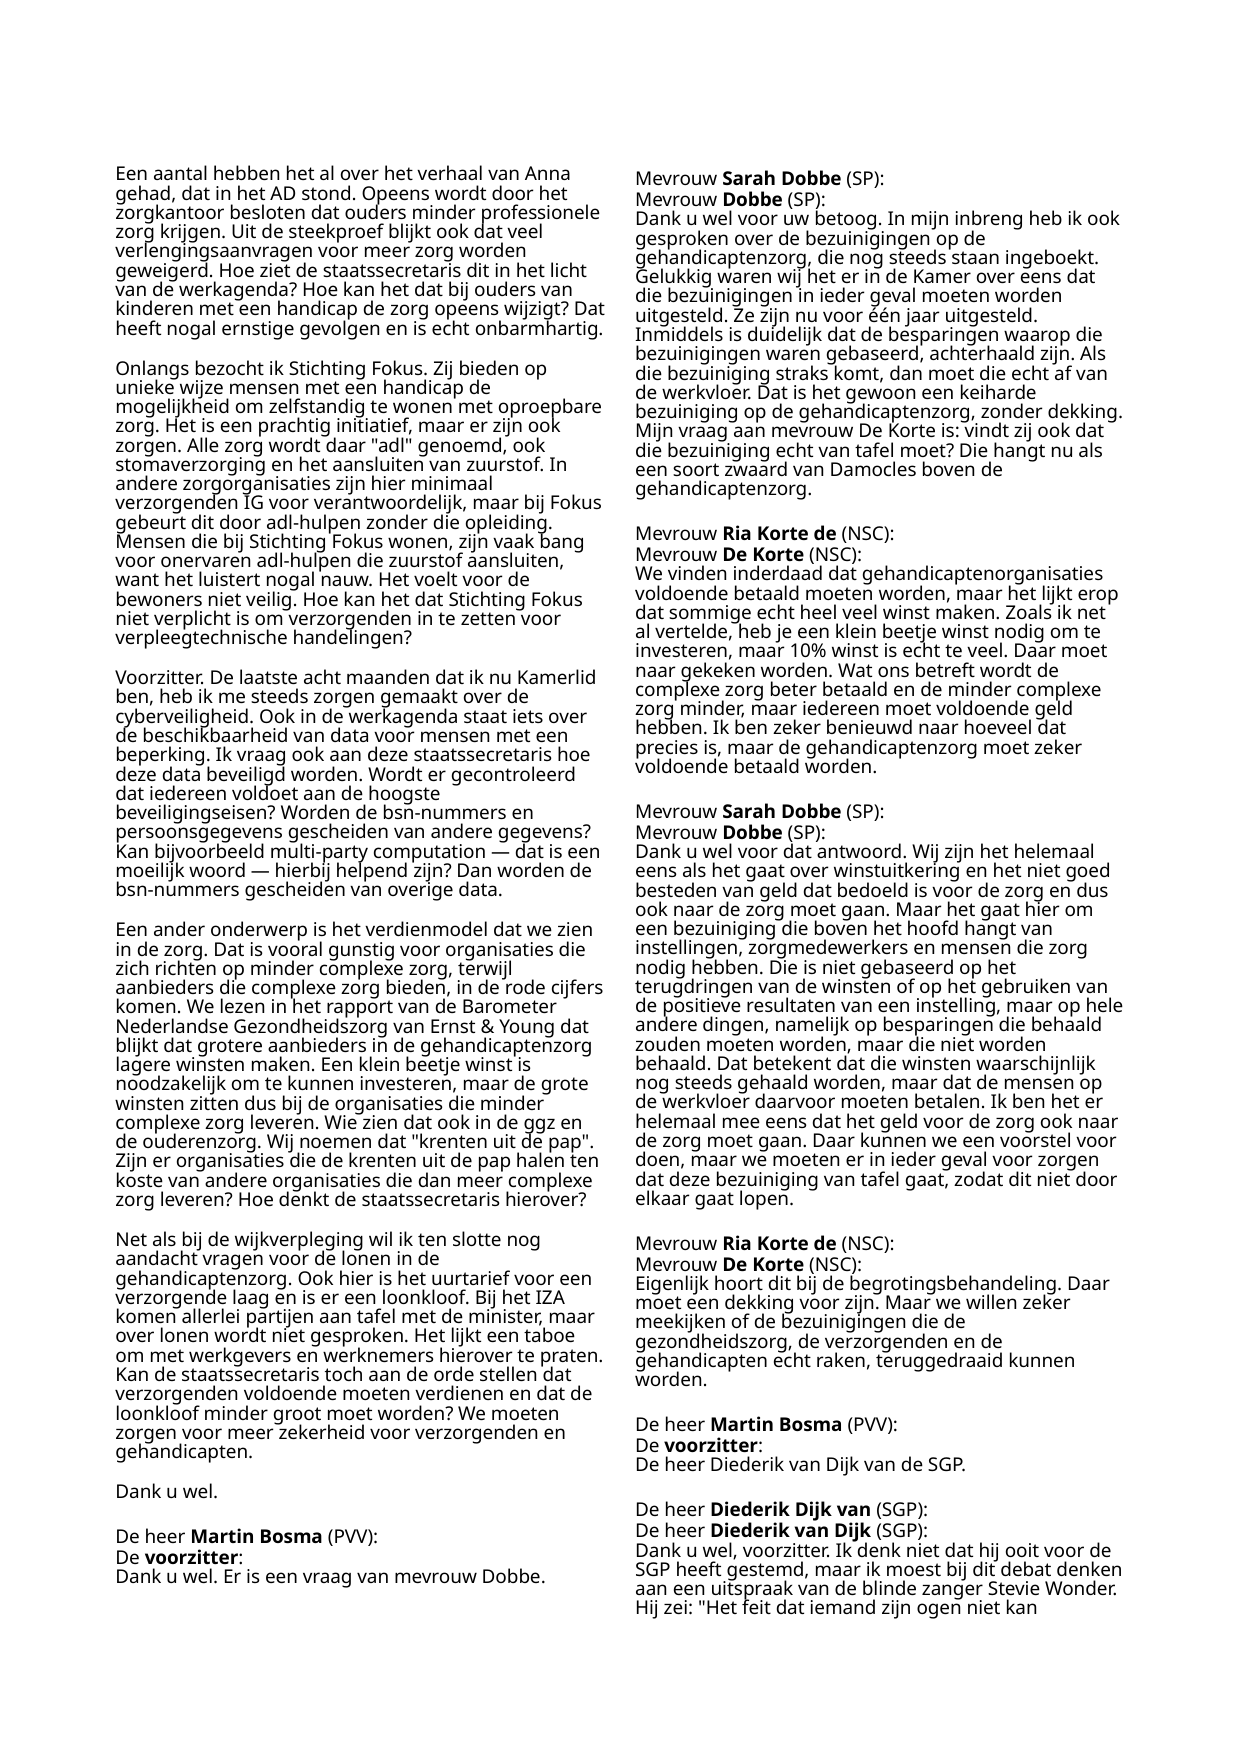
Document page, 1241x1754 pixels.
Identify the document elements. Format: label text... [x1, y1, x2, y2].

text Eigenlijk hoort dit bij de begrotingsbehandeling. Daar moet een dekking voor zijn. Maar we willen zeker meekijken of de bezuinigingen die de gezondheidszorg, de verzorgenden en de gehandicapten echt raken, teruggedraaid kunnen worden. [635, 1275, 1125, 1391]
text Een aantal hebben het al over het verhaal van Anna gehad, dat in het AD stond. Opeens wordt door het zorgkantoor besloten dat ouders minder professionele zorg krijgen. Uit de steekproef blijkt ook dat veel verlengingsaanvragen voor meer zorg worden geweigerd. Hoe ziet de staatssecretaris dit in het licht van de werkagenda? Hoe kan het dat bij ouders van kinderen met een handicap de zorg opeens wijzigt? Dat heeft nogal ernstige gevolgen en is echt onbarmhartig. [115, 165, 605, 339]
text We vinden inderdaad dat gehandicaptenorganisaties voldoende betaald moeten worden, maar het lijkt erop dat sommige echt heel veel winst maken. Zoals ik net al vertelde, heb je een klein beetje winst nodig om te investeren, maar 10% winst is echt te veel. Daar moet naar gekeken worden. Wat ons betreft wordt de complexe zorg beter betaald en de minder complexe zorg minder, maar iedereen moet voldoende geld hebben. Ik ben zeker benieuwd naar hoeveel dat precies is, maar de gehandicaptenzorg moet zeker voldoende betaald worden. [635, 565, 1125, 777]
text Mevrouw Dobbe (SP): [635, 824, 1125, 843]
text Dank u wel. Er is een vraag van mevrouw Dobbe. [115, 1568, 605, 1587]
text Een ander onderwerp is het verdienmodel dat we zien in de zorg. Dat is vooral gunstig voor organisaties die zich richten op minder complexe zorg, terwijl aanbieders die complexe zorg bieden, in de rode cijfers komen. We lezen in het rapport van de Barometer Nederlandse Gezondheidszorg van Ernst & Young dat blijkt dat grotere aanbieders in de gehandicaptenzorg lagere winsten maken. Een klein beetje winst is noodzakelijk om te kunnen investeren, maar de grote winsten zitten dus bij de organisaties die minder complexe zorg leveren. Wie zien dat ook in de ggz en de ouderenzorg. Wij noemen dat "krenten uit de pap". Zijn er organisaties die de krenten uit de pap halen ten koste van andere organisaties die dan meer complexe zorg leveren? Hoe denkt de staatssecretaris hierover? [115, 921, 605, 1210]
text Dank u wel, voorzitter. Ik denk niet dat hij ooit voor de SGP heeft gestemd, maar ik moest bij dit debat denken aan een uitspraak van de blinde zanger Stevie Wonder. Hij zei: "Het feit dat iemand zijn ogen niet kan [635, 1542, 1125, 1619]
text Voorzitter. De laatste acht maanden dat ik nu Kamerlid ben, heb ik me steeds zorgen gemaakt over de cyberveiligheid. Ook in de werkagenda staat iets over de beschikbaarheid van data voor mensen met een beperking. Ik vraag ook aan deze staatssecretaris hoe deze data beveiligd worden. Wordt er gecontroleerd dat iedereen voldoet aan de hoogste beveiligingseisen? Worden de bsn-nummers en persoonsgegevens gescheiden van andere gegevens? Kan bijvoorbeeld multi-party computation — dat is een moeilijk woord — hierbij helpend zijn? Dan worden de bsn-nummers gescheiden van overige data. [115, 669, 605, 901]
text De voorzitter: [115, 1549, 605, 1568]
text Onlangs bezocht ik Stichting Fokus. Zij bieden op unieke wijze mensen met een handicap de mogelijkheid om zelfstandig te wonen met oproepbare zorg. Het is een prachtig initiatief, maar er zijn ook zorgen. Alle zorg wordt daar "adl" genoemd, ook stomaverzorging en het aansluiten van zuurstof. In andere zorgorganisaties zijn hier minimaal verzorgenden IG voor verantwoordelijk, maar bij Fokus gebeurt dit door adl-hulpen zonder die opleiding. Mensen die bij Stichting Fokus wonen, zijn vaak bang voor onervaren adl-hulpen die zuurstof aansluiten, want het luistert nogal nauw. Het voelt voor de bewoners niet veilig. Hoe kan het dat Stichting Fokus niet verplicht is om verzorgenden in te zetten voor verpleegtechnische handelingen? [115, 359, 605, 648]
text Mevrouw De Korte (NSC): [635, 546, 1125, 565]
text Mevrouw De Korte (NSC): [635, 1256, 1125, 1275]
text Mevrouw Sarah Dobbe (SP): [635, 798, 1125, 824]
text De heer Diederik Dijk van (SGP): [635, 1497, 1125, 1522]
text Mevrouw Ria Korte de (NSC): [635, 1230, 1125, 1256]
text Dank u wel voor uw betoog. In mijn inbreng heb ik ook gesproken over de bezuinigingen op de gehandicaptenzorg, die nog steeds staan ingeboekt. Gelukkig waren wij het er in de Kamer over eens dat die bezuinigingen in ieder geval moeten worden uitgesteld. Ze zijn nu voor één jaar uitgesteld. Inmiddels is duidelijk dat de besparingen waarop die bezuinigingen waren gebaseerd, achterhaald zijn. Als die bezuiniging straks komt, dan moet die echt af van de werkvloer. Dat is het gewoon een keiharde bezuiniging op de gehandicaptenzorg, zonder dekking. Mijn vraag aan mevrouw De Korte is: vindt zij ook dat die bezuiniging echt van tafel moet? Die hangt nu als een soort zwaard van Damocles boven de gehandicaptenzorg. [635, 210, 1125, 499]
text De heer Diederik van Dijk van de SGP. [635, 1456, 1125, 1476]
text Mevrouw Sarah Dobbe (SP): [635, 165, 1125, 191]
text De heer Martin Bosma (PVV): [115, 1523, 605, 1549]
text Net als bij de wijkverpleging wil ik ten slotte nog aandacht vragen voor de lonen in de gehandicaptenzorg. Ook hier is het uurtarief voor een verzorgende laag en is er een loonkloof. Bij het IZA komen allerlei partijen aan tafel met de minister, maar over lonen wordt niet gesproken. Het lijkt een taboe om met werkgevers en werknemers hierover te praten. Kan de staatssecretaris toch aan de orde stellen dat verzorgenden voldoende moeten verdienen en dat de loonkloof minder groot moet worden? We moeten zorgen voor meer zekerheid voor verzorgenden en gehandicapten. [115, 1231, 605, 1462]
text De heer Diederik van Dijk (SGP): [635, 1522, 1125, 1542]
text Dank u wel. [115, 1483, 605, 1502]
text Mevrouw Ria Korte de (NSC): [635, 520, 1125, 546]
text De heer Martin Bosma (PVV): [635, 1411, 1125, 1437]
text Dank u wel voor dat antwoord. Wij zijn het helemaal eens als het gaat over winstuitkering en het niet goed besteden van geld dat bedoeld is voor de zorg en dus ook naar de zorg moet gaan. Maar het gaat hier om een bezuiniging die boven het hoofd hangt van instellingen, zorgmedewerkers en mensen die zorg nodig hebben. Die is niet gebaseerd op het terugdringen van de winsten of op het gebruiken van de positieve resultaten van een instelling, maar op hele andere dingen, namelijk op besparingen die behaald zouden moeten worden, maar die niet worden behaald. Dat betekent dat die winsten waarschijnlijk nog steeds gehaald worden, maar dat de mensen op de werkvloer daarvoor moeten betalen. Ik ben het er helemaal mee eens dat het geld voor de zorg ook naar de zorg moet gaan. Daar kunnen we een voorstel voor doen, maar we moeten er in ieder geval voor zorgen dat deze bezuiniging van tafel gaat, zodat dit niet door elkaar gaat lopen. [635, 843, 1125, 1209]
text Mevrouw Dobbe (SP): [635, 191, 1125, 210]
text De voorzitter: [635, 1437, 1125, 1456]
